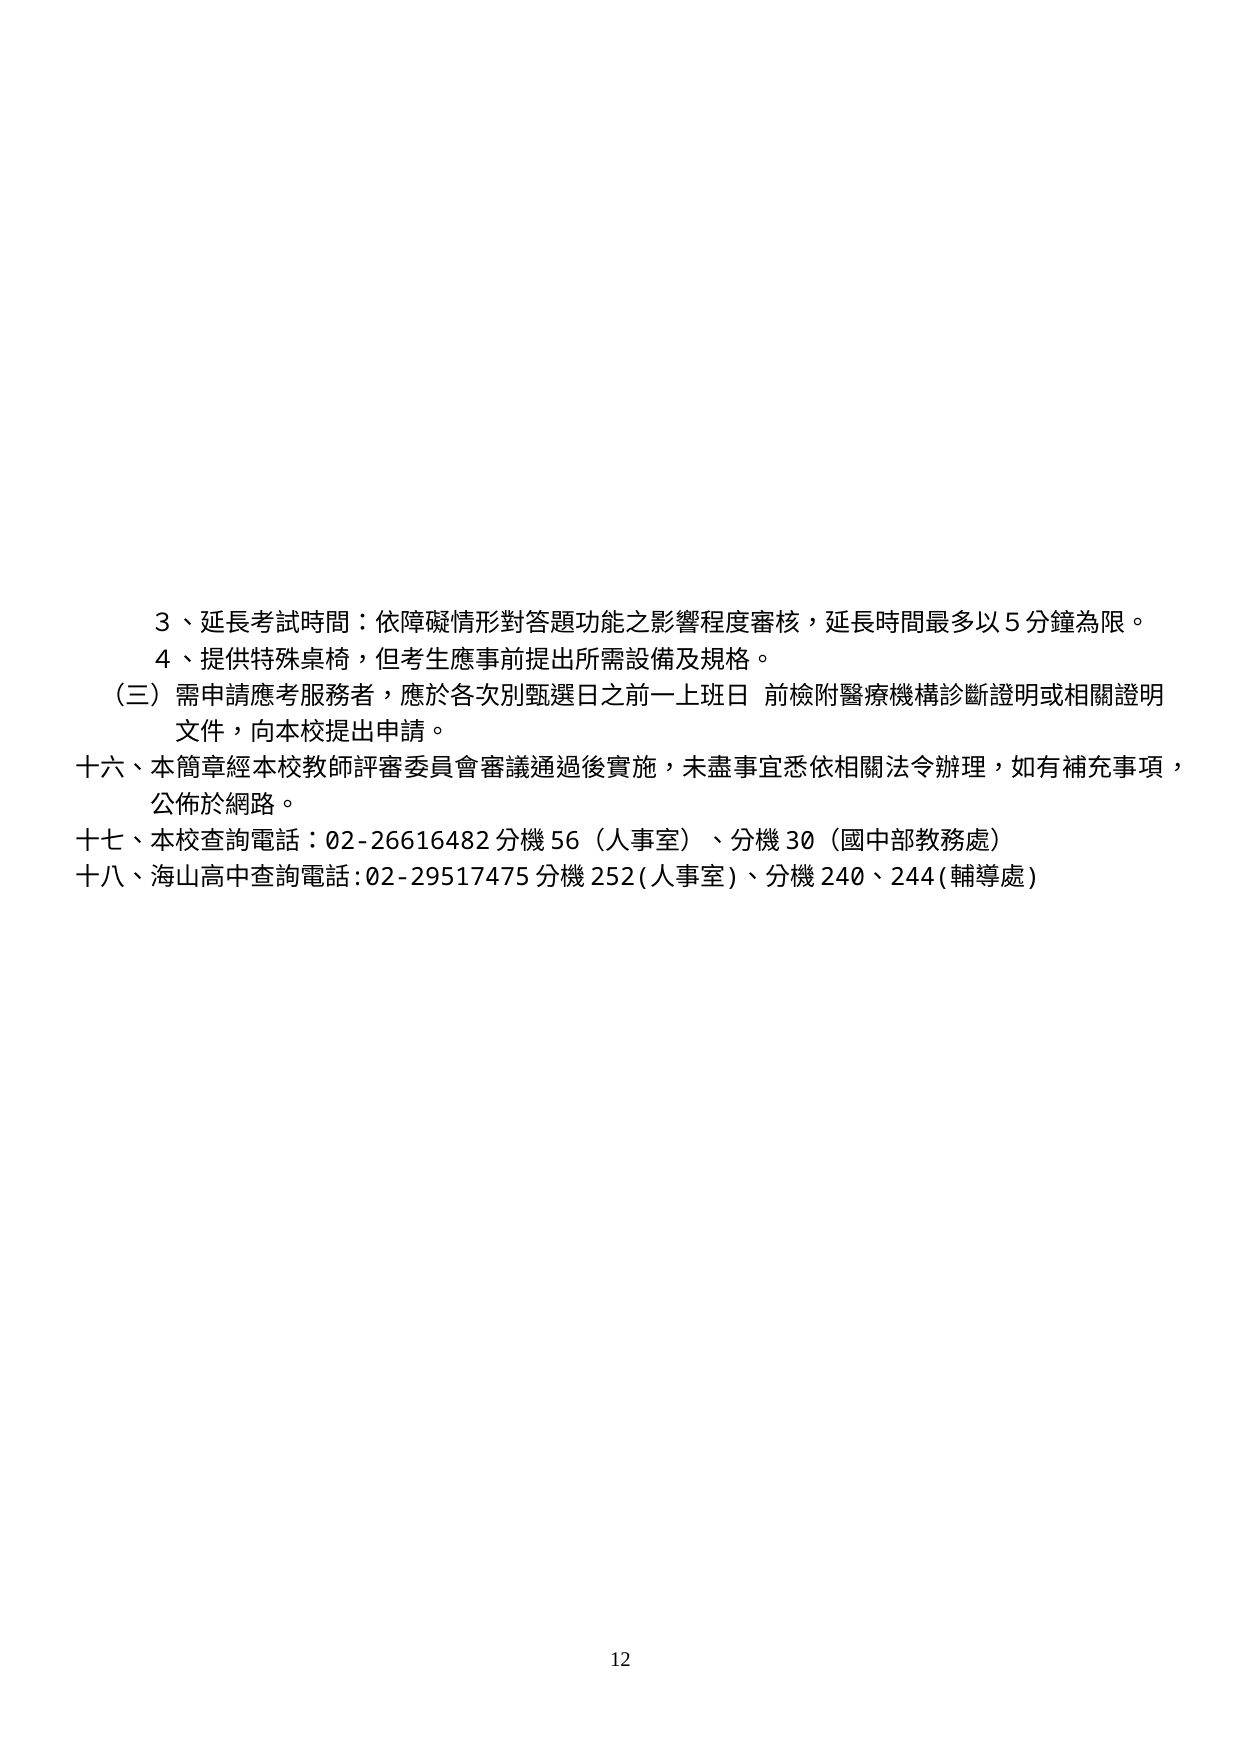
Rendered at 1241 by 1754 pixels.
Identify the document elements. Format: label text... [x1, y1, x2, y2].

text （三）需申請應考服務者，應於各次別甄選日之前一上班日 前檢附醫療機構診斷證明或相關證明文件，向本校提出申請。 [100, 675, 1165, 748]
text 十八、海山高中查詢電話:02-29517475分機252(人事室)、分機240、244(輔導處) [75, 857, 1165, 893]
text ３、延長考試時間：依障礙情形對答題功能之影響程度審核，延長時間最多以５分鐘為限。 [75, 603, 1165, 639]
text ４、提供特殊桌椅，但考生應事前提出所需設備及規格。 [75, 639, 1165, 675]
text 十七、本校查詢電話：02-26616482分機56（人事室）、分機30（國中部教務處） [75, 820, 1165, 857]
text 十六、本簡章經本校教師評審委員會審議通過後實施，未盡事宜悉依相關法令辦理，如有補充事項，公佈於網路。 [75, 748, 1165, 820]
